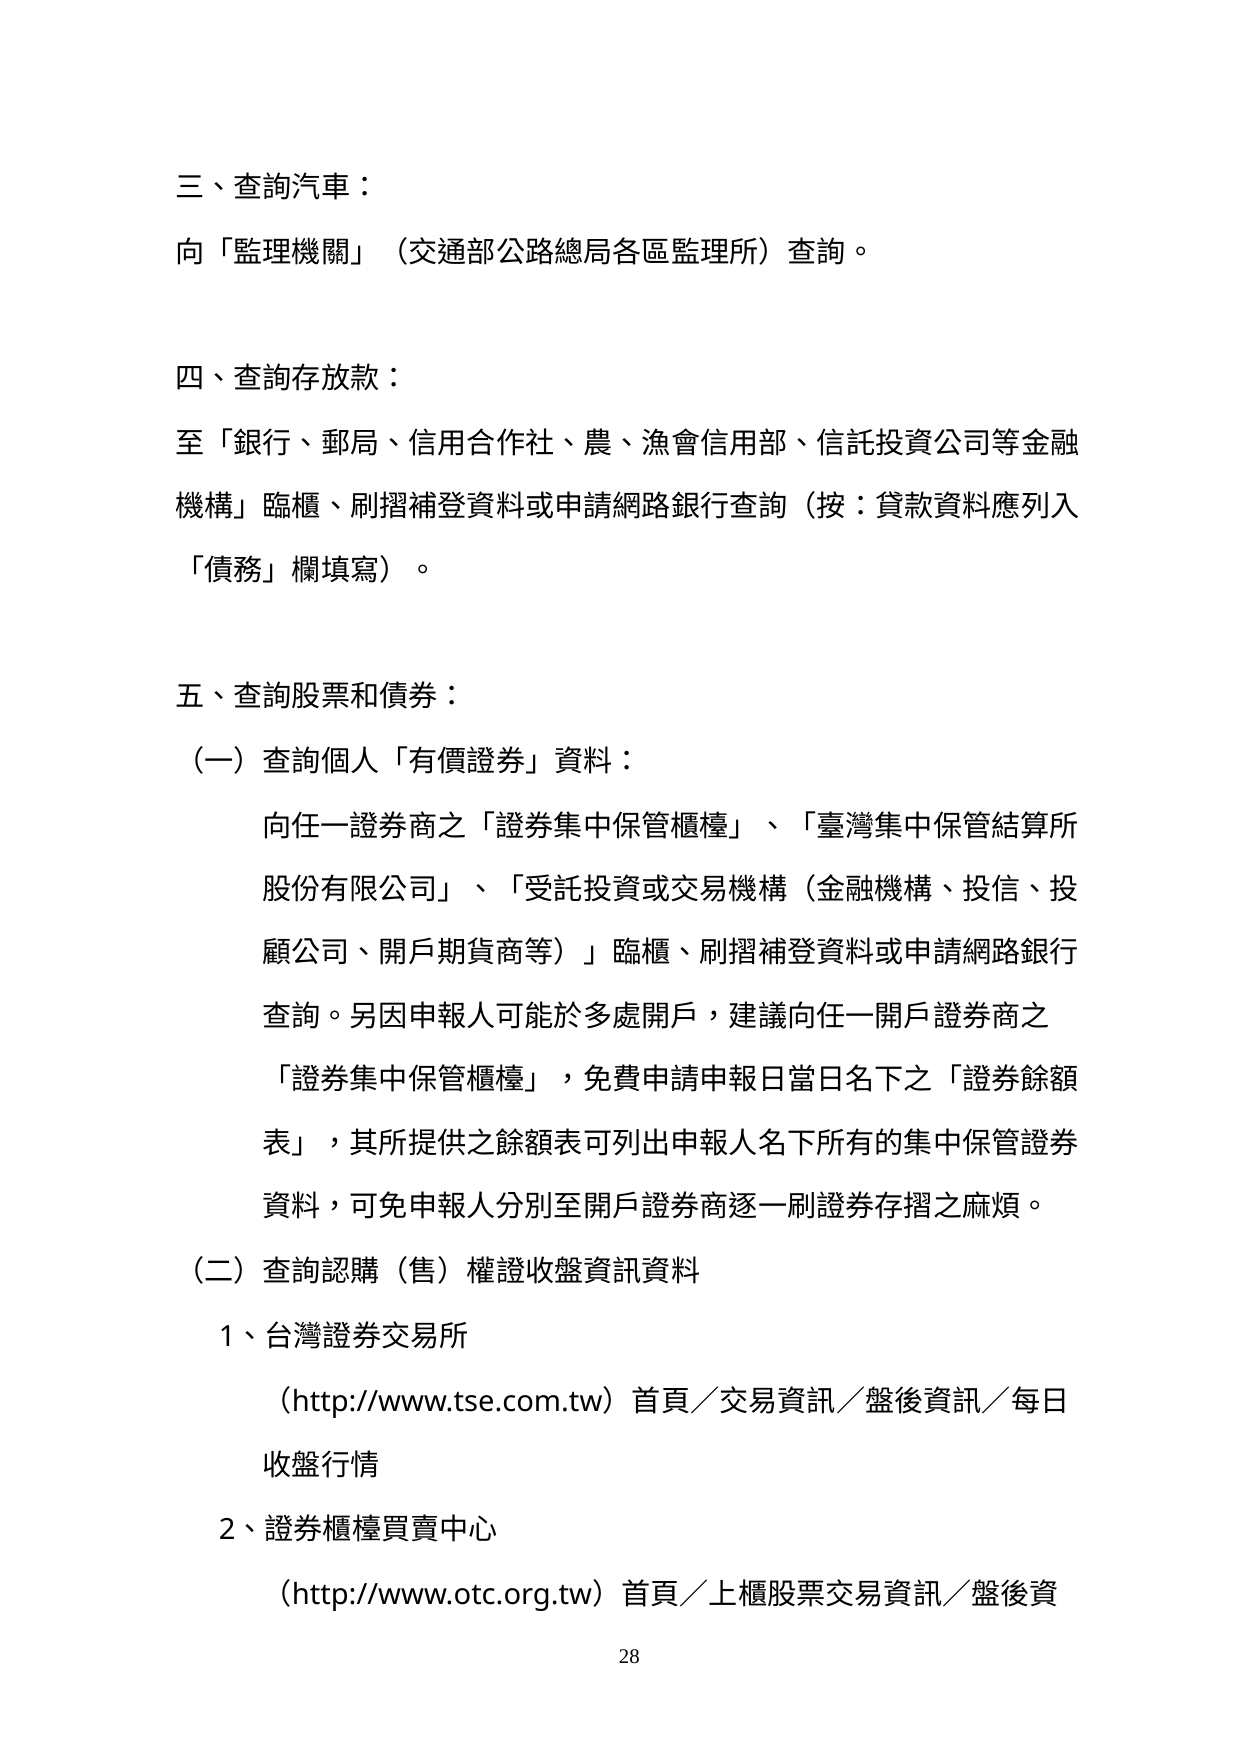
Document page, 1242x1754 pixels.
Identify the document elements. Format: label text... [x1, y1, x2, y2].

text 四、查詢存放款： [175, 355, 1083, 397]
text 三、查詢汽車： [175, 164, 1083, 206]
text （http://www.tse.com.tw）首頁／交易資訊／盤後資訊／每日收盤行情 [175, 1377, 1083, 1483]
text （http://www.otc.org.tw）首頁／上櫃股票交易資訊／盤後資 [175, 1571, 1083, 1613]
text 五、查詢股票和債券： [175, 672, 1083, 714]
text （一）查詢個人「有價證券」資料： [175, 737, 1083, 779]
text 向任一證券商之「證券集中保管櫃檯」、「臺灣集中保管結算所股份有限公司」、「受託投資或交易機構（金融機構、投信、投顧公司、開戶期貨商等）」臨櫃、刷摺補登資料或申請網路銀行查詢。另因申報人可能於多處開戶，建議向任一開戶證券商之「證券集中保管櫃檯」，免費申請申報日當日名下之「證券餘額表」，其所提供之餘額表可列出申報人名下所有的集中保管證券資料，可免申報人分別至開戶證券商逐一刷證券存摺之麻煩。 [262, 802, 1083, 1225]
text 1、台灣證券交易所 [218, 1312, 1083, 1355]
text 向「監理機關」（交通部公路總局各區監理所）查詢。 [175, 229, 1083, 271]
text （二）查詢認購（售）權證收盤資訊資料 [175, 1248, 1083, 1290]
text 2、證券櫃檯買賣中心 [218, 1506, 1083, 1548]
text 至「銀行、郵局、信用合作社、農、漁會信用部、信託投資公司等金融機構」臨櫃、刷摺補登資料或申請網路銀行查詢（按：貸款資料應列入「債務」欄填寫）。 [175, 419, 1083, 589]
